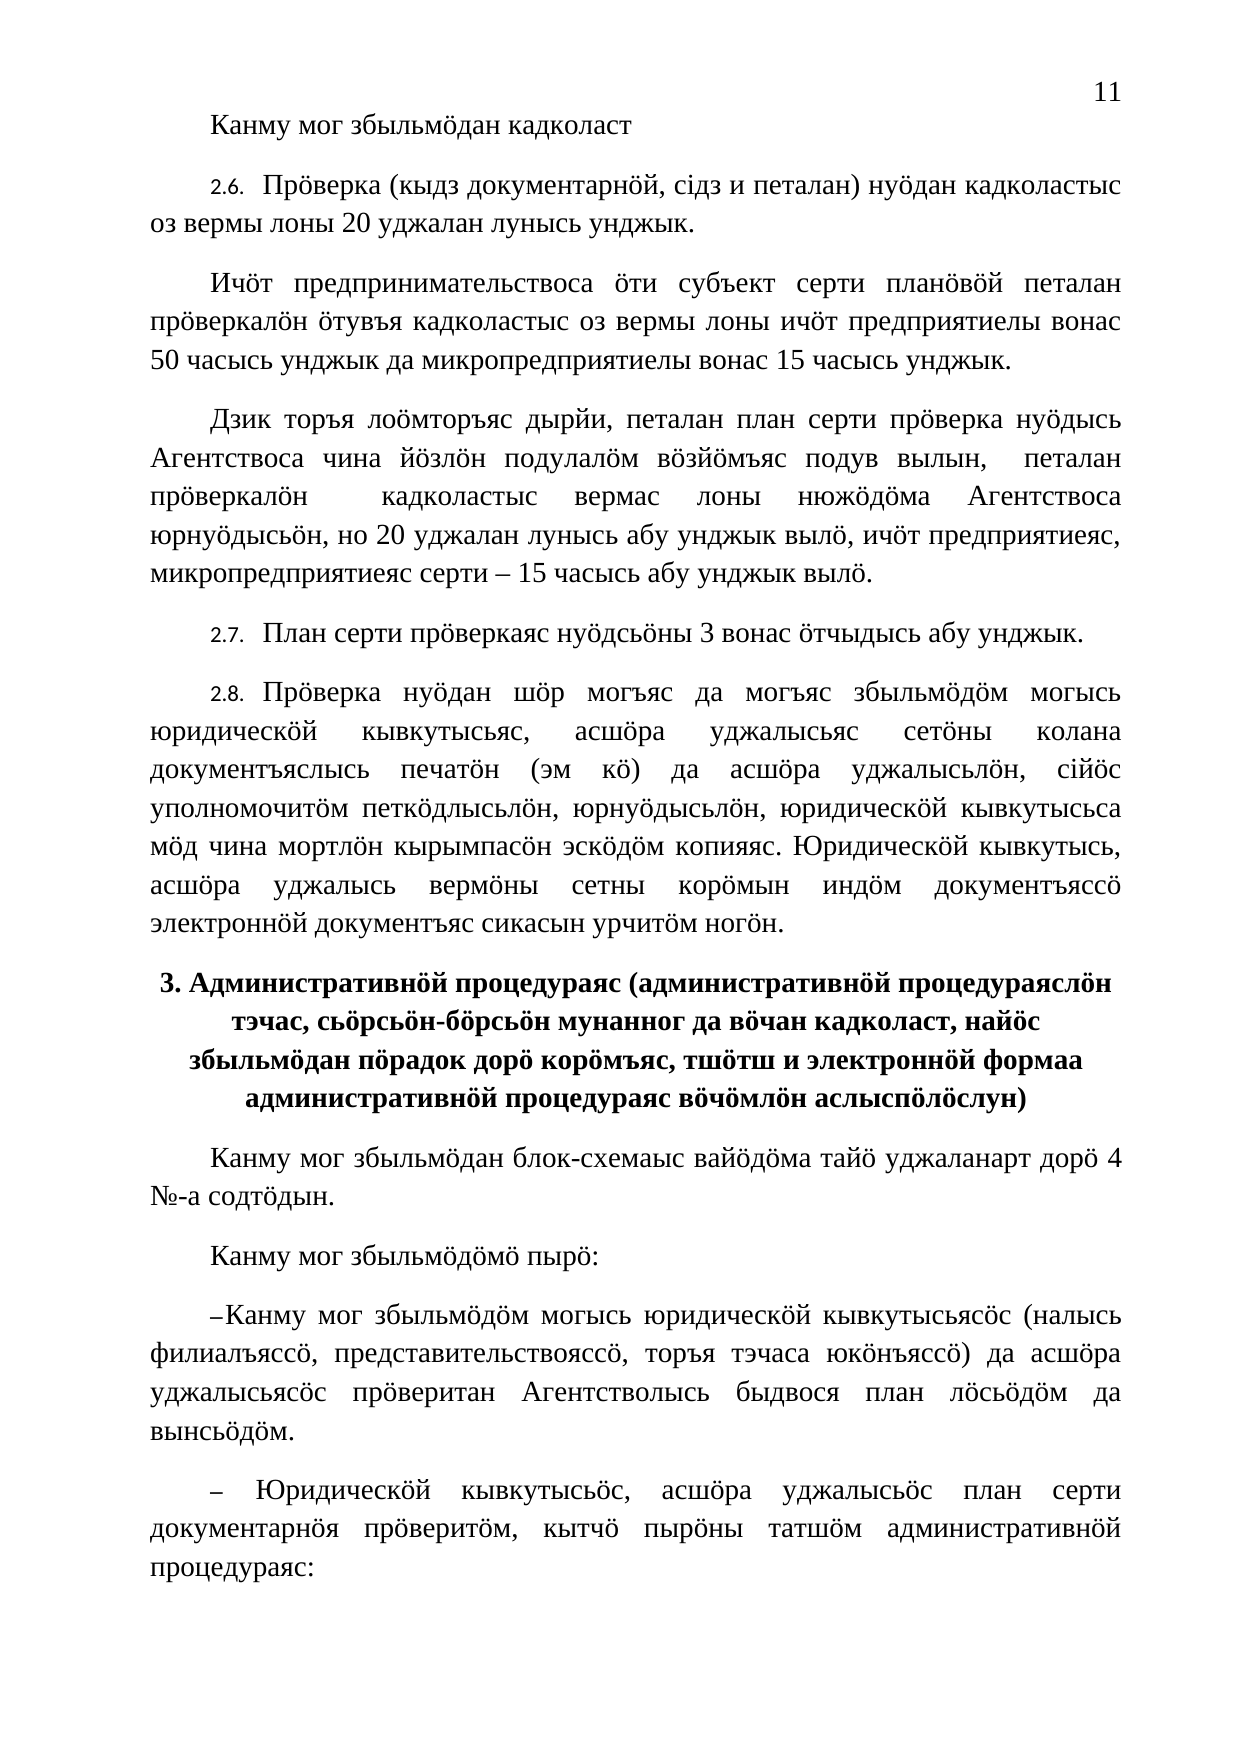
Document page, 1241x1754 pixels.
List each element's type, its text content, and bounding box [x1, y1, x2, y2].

list План серти прӧверкаяс нуӧдсьӧны 3 вонас ӧтчыдысь абу унджык. [150, 615, 1122, 648]
text Дзик торъя лоӧмторъяс дырйи, петалан план серти прӧверка нуӧдысь Агентствоса чина йӧзлӧн подулалӧм вӧзйӧмъяс подув вылын, петалан прӧверкалӧн кадколастыс вермас лоны нюжӧдӧма Агентствоса юрнуӧдысьӧн, но 20 уджалан лунысь абу унджык вылӧ, ичӧт предприятиеяс, микропредприятиеяс серти – 15 часысь абу унджык вылӧ. [150, 401, 1122, 589]
list Прӧверка (кыдз документарнӧй, сідз и петалан) нуӧдан кадколастыс оз вермы лоны 20 уджалан лунысь унджык. [150, 167, 1122, 239]
text Канму мог збыльмӧдан кадколаст [150, 107, 1122, 141]
list Юридическӧй кывкутысьӧс, асшӧра уджалысьӧс план серти документарнӧя прӧверитӧм, кытчӧ пырӧны татшӧм административнӧй процедураяс: [150, 1472, 1122, 1583]
text Канму мог збыльмӧдан блок-схемаыс вайöдöма тайö уджаланарт дорö 4 №-а содтöдын. [150, 1140, 1122, 1212]
text Ичӧт предпринимательствоса ӧти субъект серти планӧвӧй петалан прӧверкалӧн ӧтувъя кадколастыс оз вермы лоны ичӧт предприятиелы вонас 50 часысь унджык да микропредприятиелы вонас 15 часысь унджык. [150, 265, 1122, 375]
text Канму мог збыльмӧдӧмӧ пырö: [150, 1238, 1122, 1271]
list 3. Административнöй процедураяс (административнöй процедураяслöн тэчас, сьöрсьöн-бöрсьöн мунанног да вöчан кадколаст, найöс збыльмöдан пöрадок дорö корöмъяс, тшöтш и электроннöй формаа административнöй процедураяс вöчöмлöн аслыспöлöслун) [150, 965, 1122, 1114]
list Прӧверка нуӧдан шӧр могъяс да могъяс збыльмӧдӧм могысь юридическӧй кывкутысьяс, асшӧра уджалысьяс сетӧны колана документъяслысь печатӧн (эм кӧ) да асшӧра уджалысьлӧн, сійӧс уполномочитӧм петкӧдлысьлӧн, юрнуӧдысьлӧн, юридическӧй кывкутысьса мӧд чина мортлӧн кырымпасӧн эскӧдӧм копияяс. Юридическӧй кывкутысь, асшӧра уджалысь вермӧны сетны корӧмын индӧм документъяссӧ электроннӧй документъяс сикасын урчитӧм ногӧн. [150, 674, 1122, 939]
list Канму мог збыльмӧдӧм могысь юридическӧй кывкутысьясӧс (налысь филиалъяссӧ, представительствояссӧ, торъя тэчаса юкӧнъяссӧ) да асшӧра уджалысьясӧс прӧверитан Агентстволысь быдвося план лӧсьӧдӧм да вынсьӧдӧм. [150, 1297, 1122, 1446]
